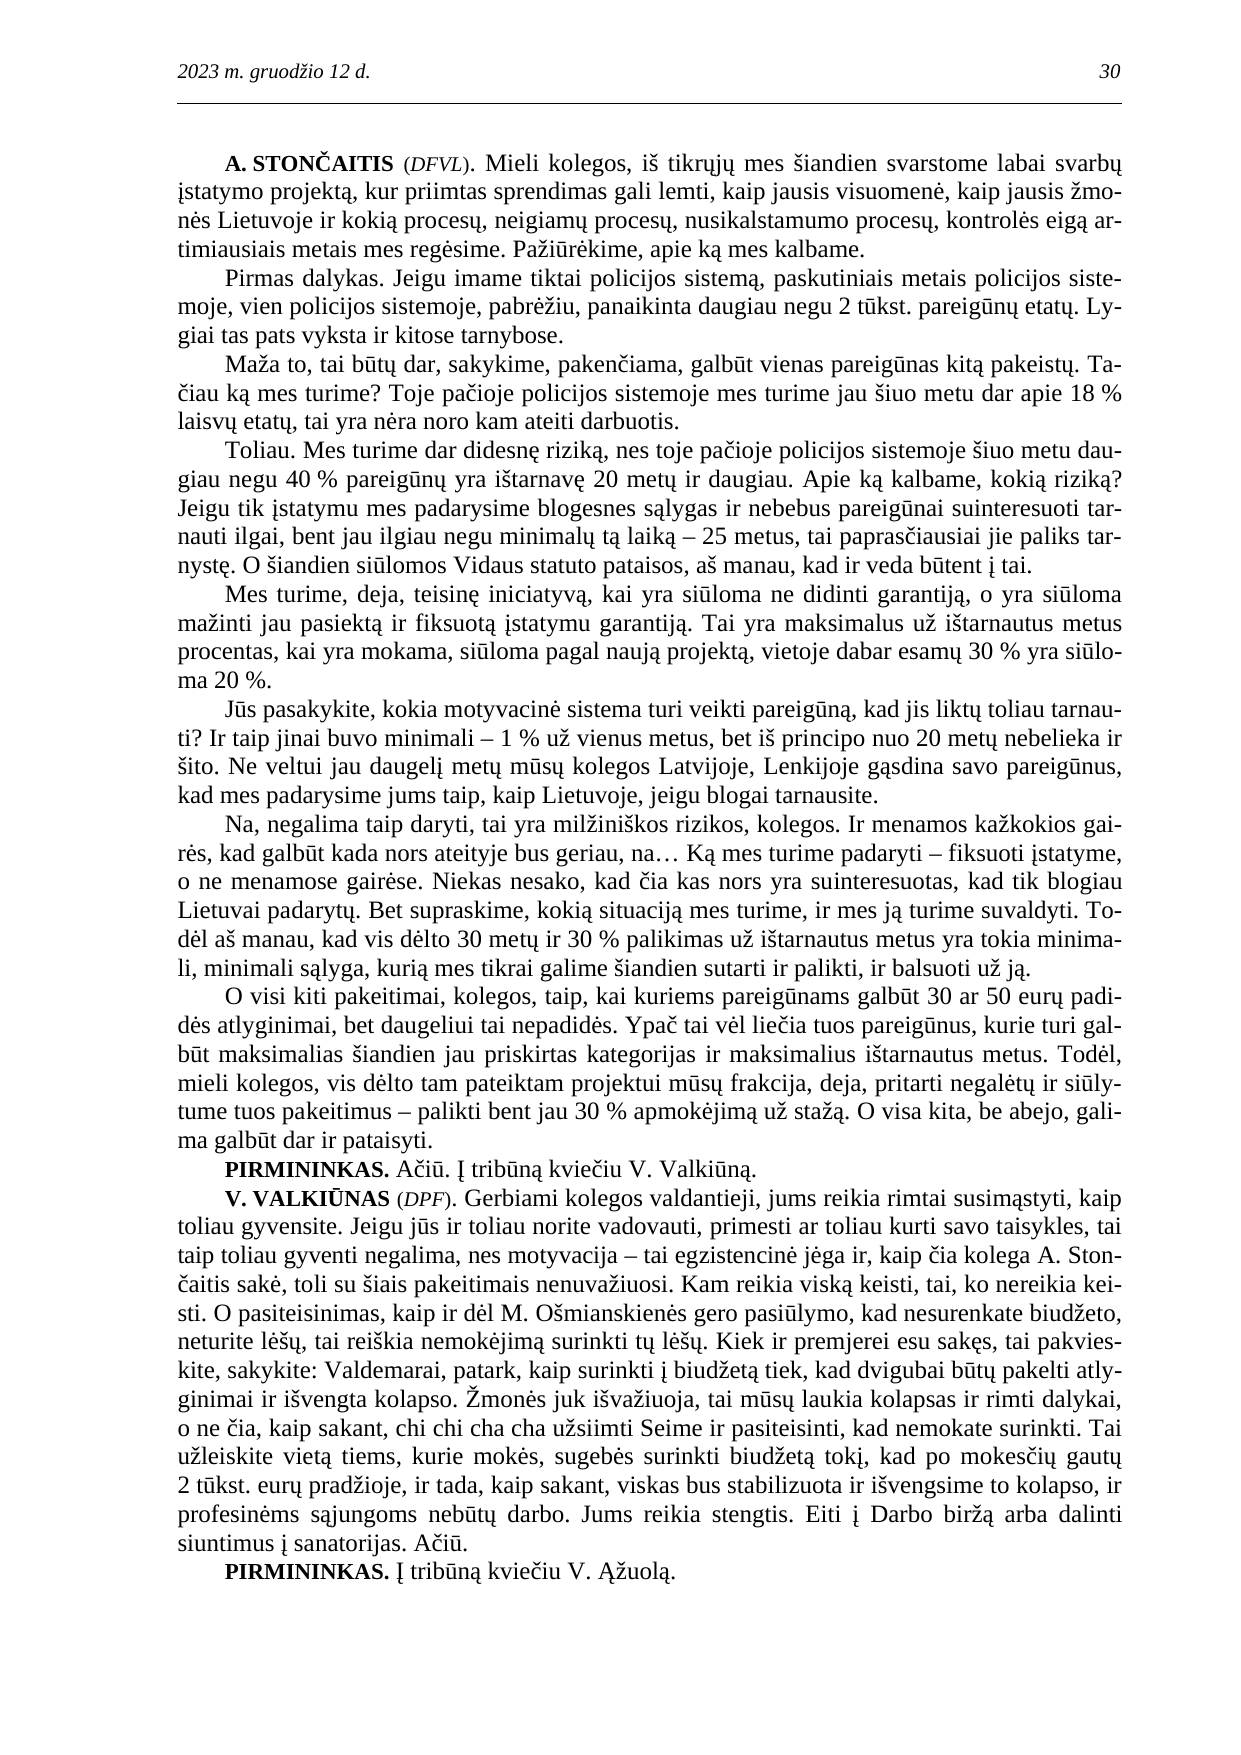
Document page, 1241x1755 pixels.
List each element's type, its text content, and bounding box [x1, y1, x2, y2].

text Pir­mas da­ly­kas. Jei­gu ima­me tik­tai po­li­ci­jos sis­te­mą, pas­ku­ti­niais me­tais po­li­ci­jos sis­te­mo­je, vien po­li­ci­jos sis­te­mo­je, pa­brė­žiu, pa­nai­kin­ta dau­giau ne­gu 2 tūkst. pa­rei­gū­nų eta­tų. Ly­giai tas pats vyks­ta ir ki­to­se tar­ny­bo­se. [177, 263, 1122, 349]
text Ma­ža to, tai bū­tų dar, sa­ky­ki­me, pa­ken­čia­ma, gal­būt vie­nas pa­rei­gū­nas ki­tą pa­keis­tų. Ta­čiau ką mes tu­ri­me? To­je pa­čio­je po­li­ci­jos sis­te­mo­je mes tu­ri­me jau šiuo me­tu dar apie 18 % lais­vų eta­tų, tai yra nė­ra no­ro kam at­ei­ti dar­buo­tis. [177, 349, 1122, 435]
text PIRMININKAS. Ačiū. Į tri­bū­ną kvie­čiu V. Val­kiū­ną. [177, 1154, 1122, 1183]
text Na, ne­ga­li­ma taip da­ry­ti, tai yra mil­ži­niš­kos ri­zi­kos, ko­le­gos. Ir me­na­mos kaž­ko­kios gai­rės, kad gal­būt ka­da nors at­ei­ty­je bus ge­riau, na… Ką mes tu­ri­me pa­da­ry­ti – fik­suo­ti įsta­ty­me, o ne me­na­mo­se gai­rė­se. Nie­kas ne­sa­ko, kad čia kas nors yra su­in­te­re­suo­tas, kad tik blo­giau Lie­tu­vai pa­da­ry­tų. Bet su­pras­ki­me, ko­kią si­tu­a­ci­ją mes tu­ri­me, ir mes ją tu­ri­me su­val­dy­ti. To­dėl aš ma­nau, kad vis dėl­to 30 me­tų ir 30 % pa­li­ki­mas už iš­tar­nau­tus me­tus yra to­kia mi­ni­ma­li, mi­ni­ma­li są­ly­ga, ku­rią mes tik­rai ga­li­me šian­dien su­tar­ti ir pa­lik­ti, ir bal­suo­ti už ją. [177, 809, 1122, 981]
text Jūs pa­sa­ky­ki­te, ko­kia mo­ty­va­ci­nė sis­te­ma tu­ri veik­ti pa­rei­gū­ną, kad jis lik­tų to­liau tar­nau­ti? Ir taip ji­nai bu­vo mi­ni­ma­li – 1 % už vie­nus me­tus, bet iš prin­ci­po nuo 20 me­tų ne­be­lie­ka ir ši­to. Ne vel­tui jau dau­ge­lį me­tų mū­sų ko­le­gos Lat­vi­jo­je, Len­ki­jo­je gąs­di­na sa­vo pa­rei­gū­nus, kad mes pa­da­ry­si­me jums taip, kaip Lie­tu­vo­je, jei­gu blo­gai tar­nau­si­te. [177, 694, 1122, 809]
text Mes tu­ri­me, de­ja, tei­si­nę ini­cia­ty­vą, kai yra siū­lo­ma ne di­din­ti ga­ran­ti­ją, o yra siū­lo­ma ma­žin­ti jau pa­siek­tą ir fik­suo­tą įsta­ty­mu ga­ran­ti­ją. Tai yra mak­si­ma­lus už iš­tar­nau­tus me­tus pro­cen­tas, kai yra mo­ka­ma, siū­lo­ma pa­gal nau­ją pro­jek­tą, vie­to­je da­bar esa­mų 30 % yra siū­lo­ma 20 %. [177, 579, 1122, 694]
text To­liau. Mes tu­ri­me dar di­des­nę ri­zi­ką, nes to­je pa­čio­je po­li­ci­jos sis­te­mo­je šiuo me­tu dau­giau ne­gu 40 % pa­rei­gū­nų yra iš­tar­na­vę 20 me­tų ir dau­giau. Apie ką kal­ba­me, ko­kią ri­zi­ką? Jei­gu tik įsta­ty­mu mes pa­da­ry­si­me blo­ges­nes są­ly­gas ir ne­be­bus pa­rei­gū­nai su­in­te­re­suo­ti tar­nau­ti il­gai, bent jau il­giau ne­gu mi­ni­ma­lų tą lai­ką – 25 me­tus, tai pa­pras­čiau­siai jie pa­liks tar­nys­tę. O šian­dien siū­lo­mos Vi­daus sta­tu­to pa­tai­sos, aš ma­nau, kad ir ve­da bū­tent į tai. [177, 435, 1122, 579]
text V. VALKIŪNAS (DPF). Ger­bia­mi ko­le­gos val­dan­tie­ji, jums rei­kia rim­tai su­si­mąs­ty­ti, kaip to­liau gy­ven­si­te. Jei­gu jūs ir to­liau no­ri­te va­do­vau­ti, pri­mes­ti ar to­liau kur­ti sa­vo tai­syk­les, tai taip to­liau gy­ven­ti ne­ga­li­ma, nes mo­ty­va­ci­ja – tai eg­zis­ten­ci­nė jė­ga ir, kaip čia ko­le­ga A. Ston­čai­tis sa­kė, to­li su šiais pa­kei­ti­mais ne­nu­va­žiuo­si. Kam rei­kia vis­ką keis­ti, tai, ko ne­rei­kia kei­s­ti. O pa­si­tei­si­ni­mas, kaip ir dėl M. Oš­mians­kie­nės ge­ro pa­siū­ly­mo, kad ne­su­ren­ka­te biu­dže­to, ne­tu­ri­te lė­šų, tai reiš­kia ne­mo­kė­ji­mą su­rink­ti tų lė­šų. Kiek ir prem­je­rei esu sa­kęs, tai pa­kvies­ki­te, sa­ky­ki­te: Val­de­ma­rai, pa­tark, kaip su­rink­ti į biu­dže­tą tiek, kad dvi­gu­bai bū­tų pa­kel­ti at­ly­gi­ni­mai ir iš­veng­ta ko­lap­so. Žmo­nės juk iš­va­žiuo­ja, tai mū­sų lau­kia ko­lap­sas ir rim­ti da­ly­kai, o ne čia, kaip sa­kant, chi chi cha cha už­si­im­ti Sei­me ir pa­si­tei­sin­ti, kad ne­mo­ka­te su­rink­ti. Tai už­leis­ki­te vie­tą tiems, ku­rie mo­kės, su­ge­bės su­rink­ti biu­dže­tą to­kį, kad po mo­kes­čių gau­tų 2 tūkst. eu­rų pra­džio­je, ir ta­da, kaip sa­kant, vis­kas bus sta­bi­li­zuo­ta ir iš­veng­si­me to ko­lap­so, ir pro­fe­si­nėms są­jun­goms ne­bū­tų dar­bo. Jums rei­kia steng­tis. Ei­ti į Dar­bo bir­žą ar­ba da­lin­ti siun­ti­mus į sa­na­to­ri­jas. Ačiū. [177, 1183, 1122, 1556]
text A. STONČAITIS (DFVL). Mie­li ko­le­gos, iš tik­rų­jų mes šian­dien svars­to­me la­bai svar­bų įsta­ty­mo pro­jek­tą, kur pri­im­tas spren­di­mas ga­li lem­ti, kaip jau­sis vi­suo­me­nė, kaip jau­sis žmo­nės Lie­tu­vo­je ir ko­kią pro­ce­sų, nei­gia­mų pro­ce­sų, nu­si­kals­ta­mu­mo pro­ce­sų, kon­tro­lės ei­gą ar­ti­miau­siais me­tais mes re­gė­si­me. Pa­žiū­rė­ki­me, apie ką mes kal­ba­me. [177, 148, 1122, 263]
text PIRMININKAS. Į tri­bū­ną kvie­čiu V. Ąžuo­lą. [177, 1556, 1122, 1585]
text O vi­si ki­ti pa­kei­ti­mai, ko­le­gos, taip, kai ku­riems pa­rei­gū­nams gal­būt 30 ar 50 eu­rų pa­di­dės at­ly­gi­ni­mai, bet dau­ge­liui tai ne­pa­di­dės. Ypač tai vėl lie­čia tuos pa­rei­gū­nus, ku­rie tu­ri gal­būt mak­si­ma­lias šian­dien jau pri­skir­tas ka­te­go­ri­jas ir mak­si­ma­lius iš­tar­nau­tus me­tus. To­dėl, mie­li ko­le­gos, vis dėl­to tam pa­teik­tam pro­jek­tui mū­sų frak­ci­ja, de­ja, pri­tar­ti ne­ga­lė­tų ir siū­ly­tu­me tuos pa­kei­ti­mus – pa­lik­ti bent jau 30 % ap­mo­kė­ji­mą už sta­žą. O vi­sa ki­ta, be abe­jo, ga­li­ma gal­būt dar ir pa­tai­sy­ti. [177, 981, 1122, 1154]
